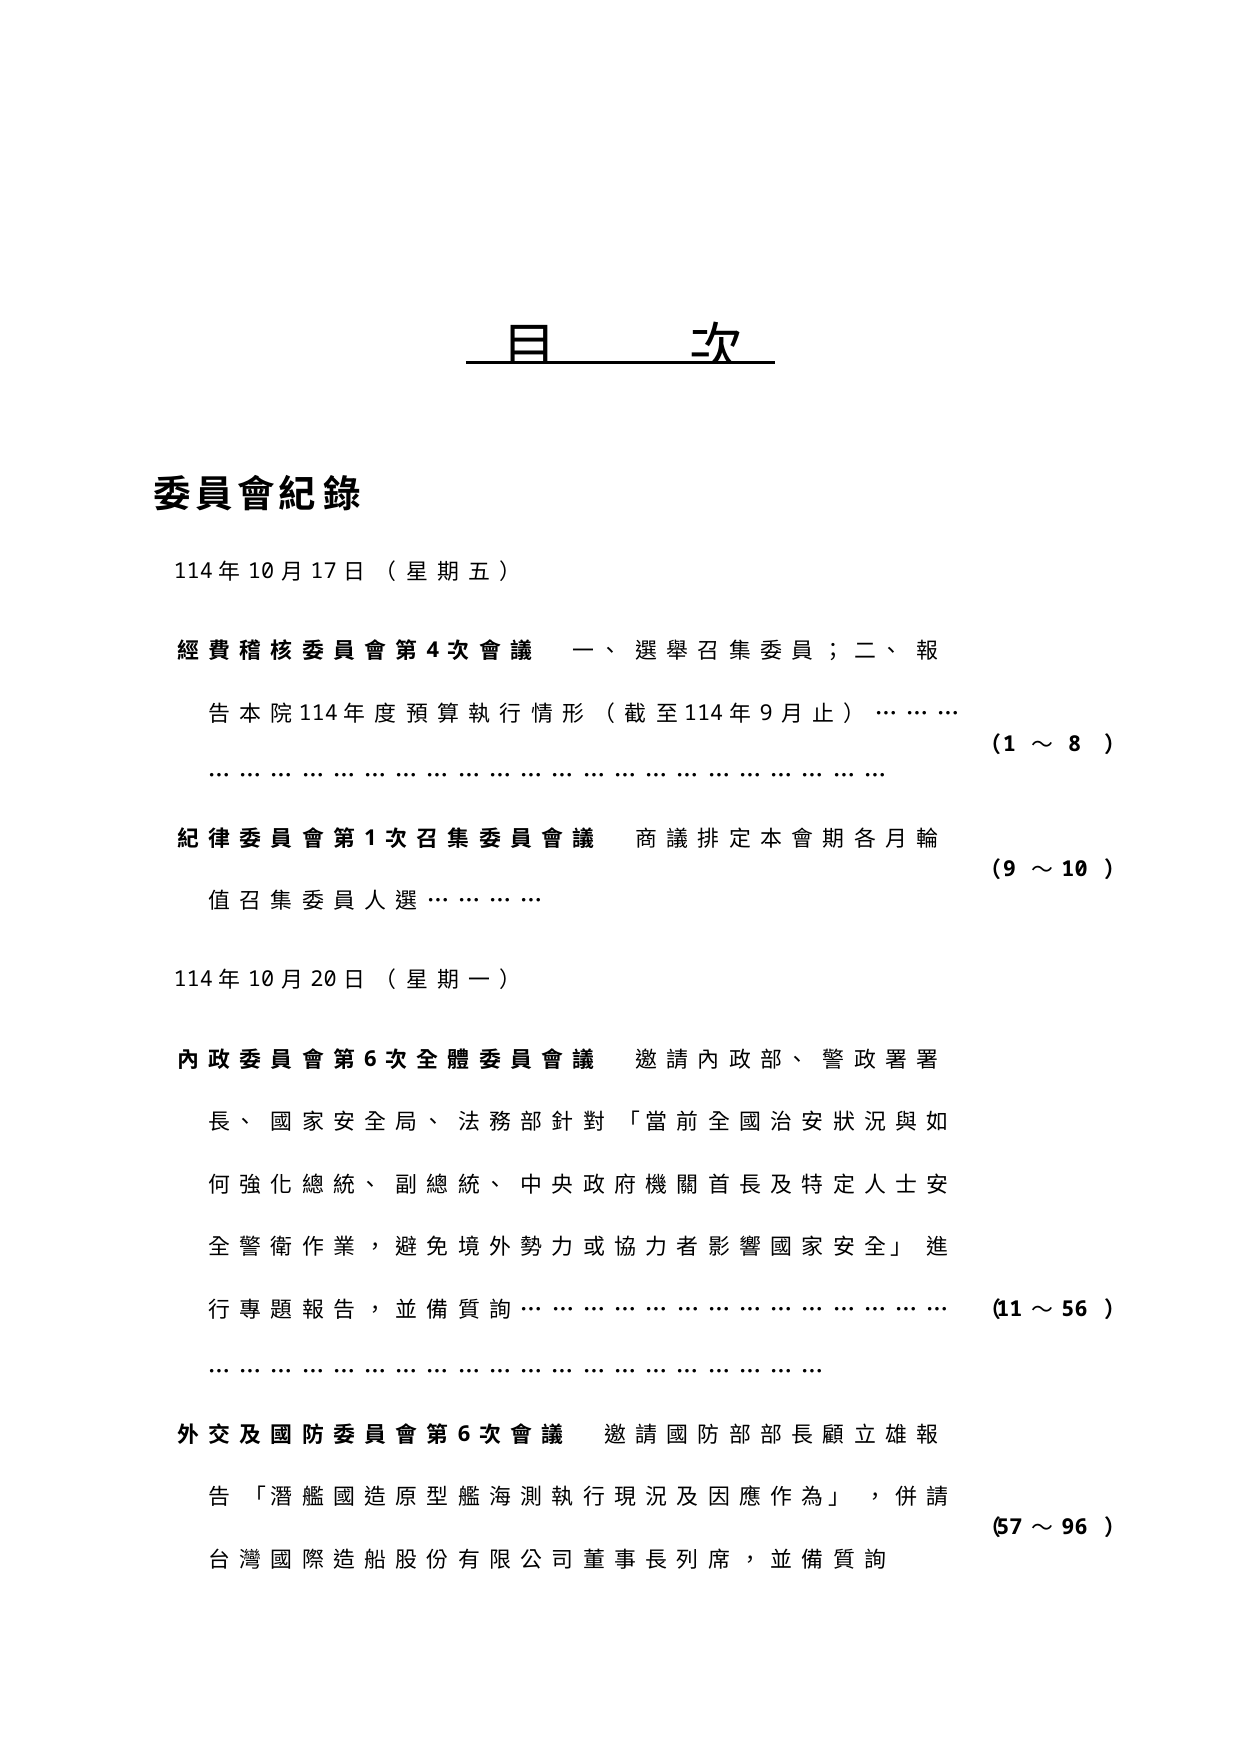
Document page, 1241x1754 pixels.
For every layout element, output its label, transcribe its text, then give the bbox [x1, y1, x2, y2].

table_cell 8 [1053, 618, 1091, 806]
table_cell 96 [1053, 1401, 1091, 1589]
table_cell 紀律委員會第1次召集委員會議 商議排定本會期各月輪值召集委員人選………… [150, 806, 967, 931]
table_cell 57 [986, 1401, 1023, 1589]
table_cell 10 [1053, 806, 1091, 931]
table_cell ） [1091, 618, 1108, 806]
table_cell 56 [1053, 1026, 1091, 1401]
table_cell ～ [1023, 1401, 1053, 1589]
table_cell ～ [1023, 806, 1053, 931]
table_cell ） [1091, 1401, 1108, 1589]
table_cell （ [967, 618, 986, 806]
table_cell 外交及國防委員會第6次會議 邀請國防部部長顧立雄報告「潛艦國造原型艦海測執行現況及因應作為」，併請台灣國際造船股份有限公司董事長列席，並備質詢 [150, 1401, 967, 1589]
table_cell ～ [1023, 618, 1053, 806]
table_cell 內政委員會第6次全體委員會議 邀請內政部、警政署署長、國家安全局、法務部針對「當前全國治安狀況與如何強化總統、副總統、中央政府機關首長及特定人士安全警衛作業，避免境外勢力或協力者影響國家安全」進行專題報告，並備質詢………………………………………………………………………………………… [150, 1026, 967, 1401]
table_header 委員會紀錄 114年10月17日（星期五） [150, 443, 1108, 618]
table_cell ～ [1023, 1026, 1053, 1401]
table_cell 1 [986, 618, 1023, 806]
table_cell 經費稽核委員會第4次會議 一、選舉召集委員；二、報告本院114年度預算執行情形（截至114年9月止）………………………………………………………………… [150, 618, 967, 806]
table_cell 11 [986, 1026, 1023, 1401]
table_cell 9 [986, 806, 1023, 931]
table_cell 114年10月20日（星期一） [150, 931, 1108, 1026]
table_cell ） [1091, 1026, 1108, 1401]
table_cell ） [1091, 806, 1108, 931]
table_cell （ [967, 806, 986, 931]
table_header 目 次 [466, 281, 774, 361]
table_cell （ [967, 1401, 986, 1589]
table_cell （ [967, 1026, 986, 1401]
